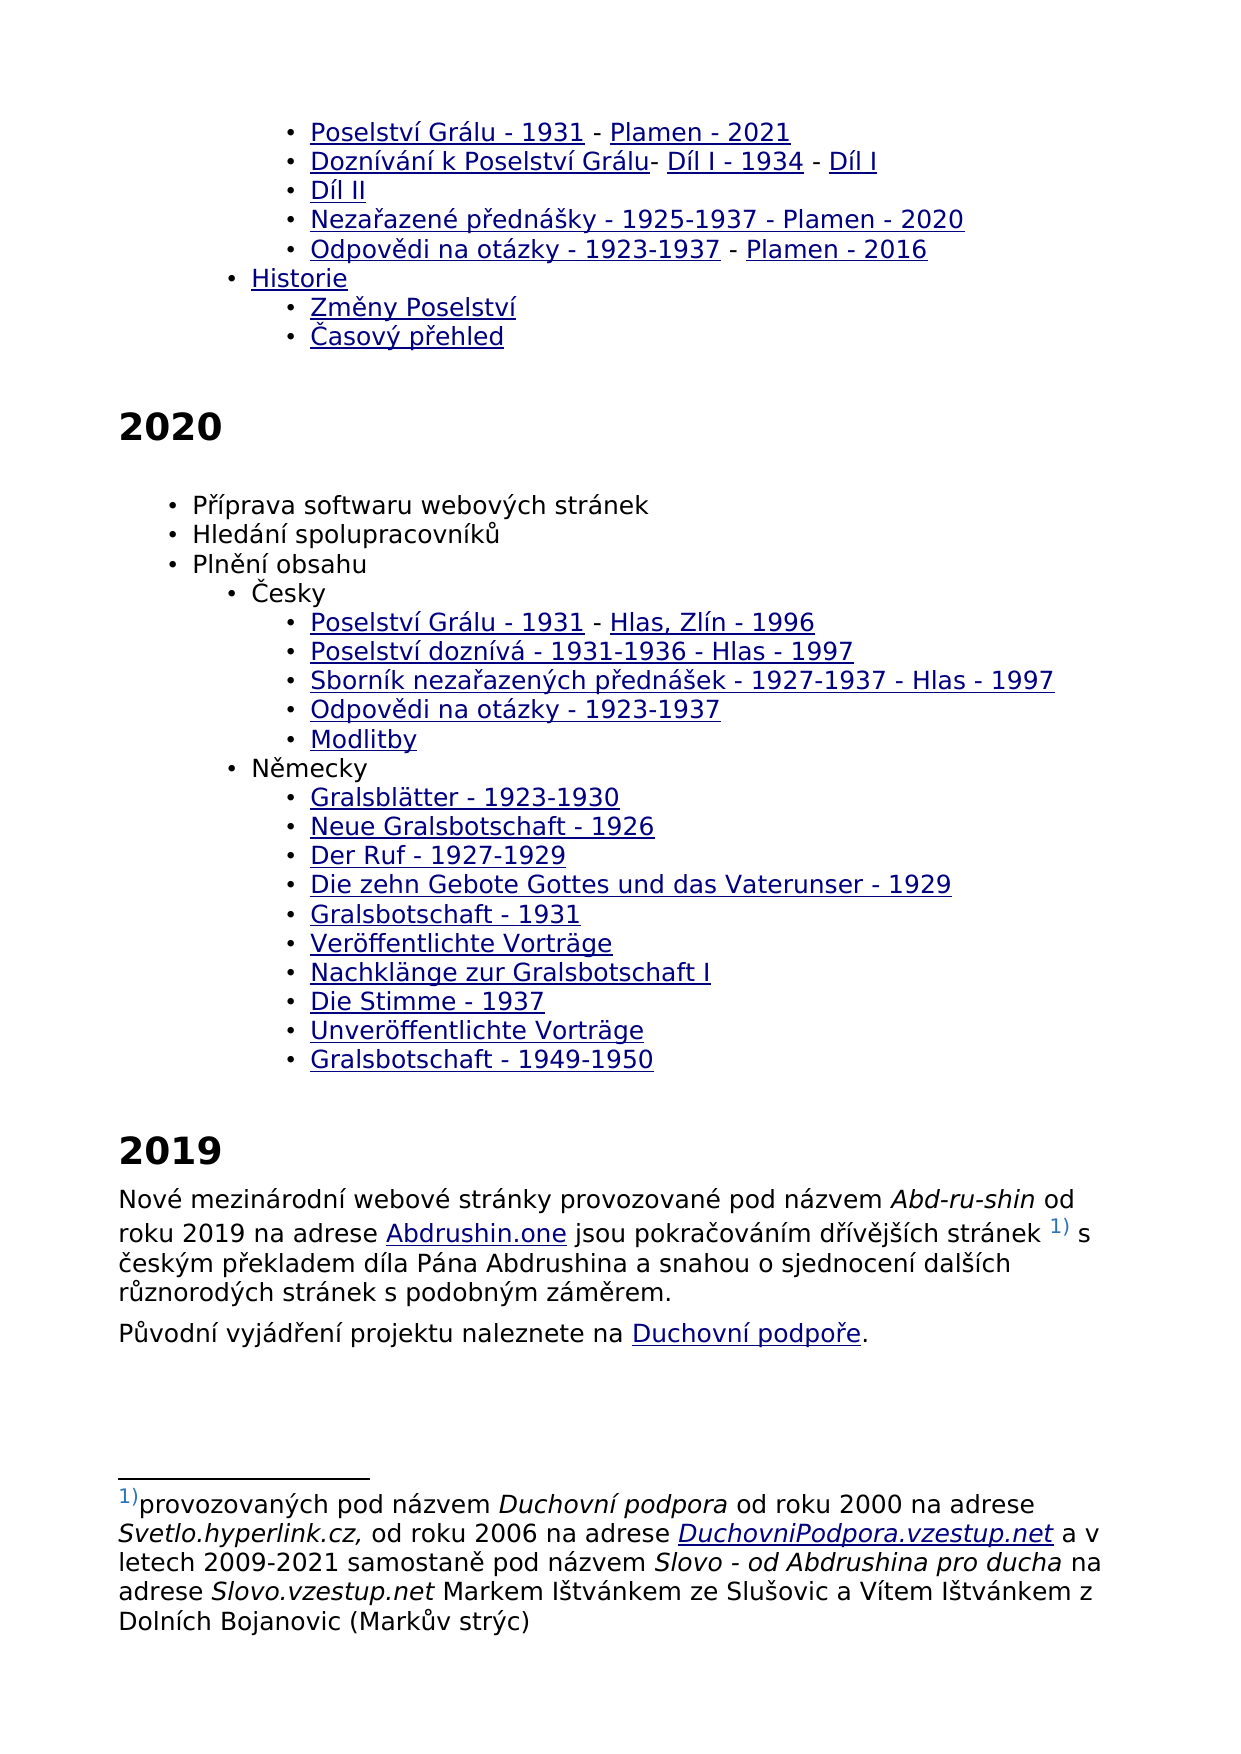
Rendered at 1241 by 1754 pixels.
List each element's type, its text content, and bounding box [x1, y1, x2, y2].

text provozovaných pod názvem Duchovní podpora od roku 2000 na adrese Svetlo.hyperlink.cz, od roku 2006 na adrese DuchovniPodpora.vzestup.net a v letech 2009-2021 samostaně pod názvem Slovo - od Abdrushina pro ducha na adrese Slovo.vzestup.net Markem Ištvánkem ze Slušovic a Vítem Ištvánkem z Dolních Bojanovic (Markův strýc) [118, 1485, 1122, 1636]
list Německy [236, 754, 1122, 783]
list Unveröffentlichte Vorträge [295, 1017, 1122, 1046]
list Poselství Grálu - 1931 - Hlas, Zlín - 1996 [295, 608, 1122, 637]
list Hledání spolupracovníků [177, 521, 1122, 550]
list Odpovědi na otázky - 1923-1937 - Plamen - 2016 [295, 235, 1122, 264]
list Gralsbotschaft - 1949-1950 [295, 1046, 1122, 1075]
list Modlitby [295, 725, 1122, 754]
list Veröffentlichte Vorträge [295, 929, 1122, 958]
list Historie [236, 264, 1122, 293]
list Sborník nezařazených přednášek - 1927-1937 - Hlas - 1997 [295, 667, 1122, 696]
list Příprava softwaru webových stránek [177, 492, 1122, 521]
subtitle 2020 [118, 406, 1122, 449]
list Česky [236, 579, 1122, 608]
text Nové mezinárodní webové stránky provozované pod názvem Abd-ru-shin od roku 2019 na adrese Abdrushin.one jsou pokračováním dřívějších stránek s českým překladem díla Pána Abdrushina a snahou o sjednocení dalších různorodých stránek s podobným záměrem. [118, 1186, 1122, 1307]
list Odpovědi na otázky - 1923-1937 [295, 696, 1122, 725]
list Die Stimme - 1937 [295, 987, 1122, 1017]
list Poselství doznívá - 1931-1936 - Hlas - 1997 [295, 637, 1122, 667]
list Díl II [295, 176, 1122, 206]
list Časový přehled [295, 322, 1122, 351]
list Neue Gralsbotschaft - 1926 [295, 812, 1122, 842]
list Gralsbotschaft - 1931 [295, 900, 1122, 929]
list Der Ruf - 1927-1929 [295, 842, 1122, 871]
list Doznívání k Poselství Grálu- Díl I - 1934 - Díl I [295, 147, 1122, 176]
list Nachklänge zur Gralsbotschaft I [295, 958, 1122, 987]
list Nezařazené přednášky - 1925-1937 - Plamen - 2020 [295, 206, 1122, 235]
text Původní vyjádření projektu naleznete na Duchovní podpoře. [118, 1319, 1122, 1349]
list Poselství Grálu - 1931 - Plamen - 2021 [295, 118, 1122, 147]
list Plnění obsahu [177, 550, 1122, 579]
list Změny Poselství [295, 293, 1122, 322]
subtitle 2019 [118, 1129, 1122, 1173]
list Gralsblätter - 1923-1930 [295, 783, 1122, 812]
list Die zehn Gebote Gottes und das Vaterunser - 1929 [295, 871, 1122, 900]
